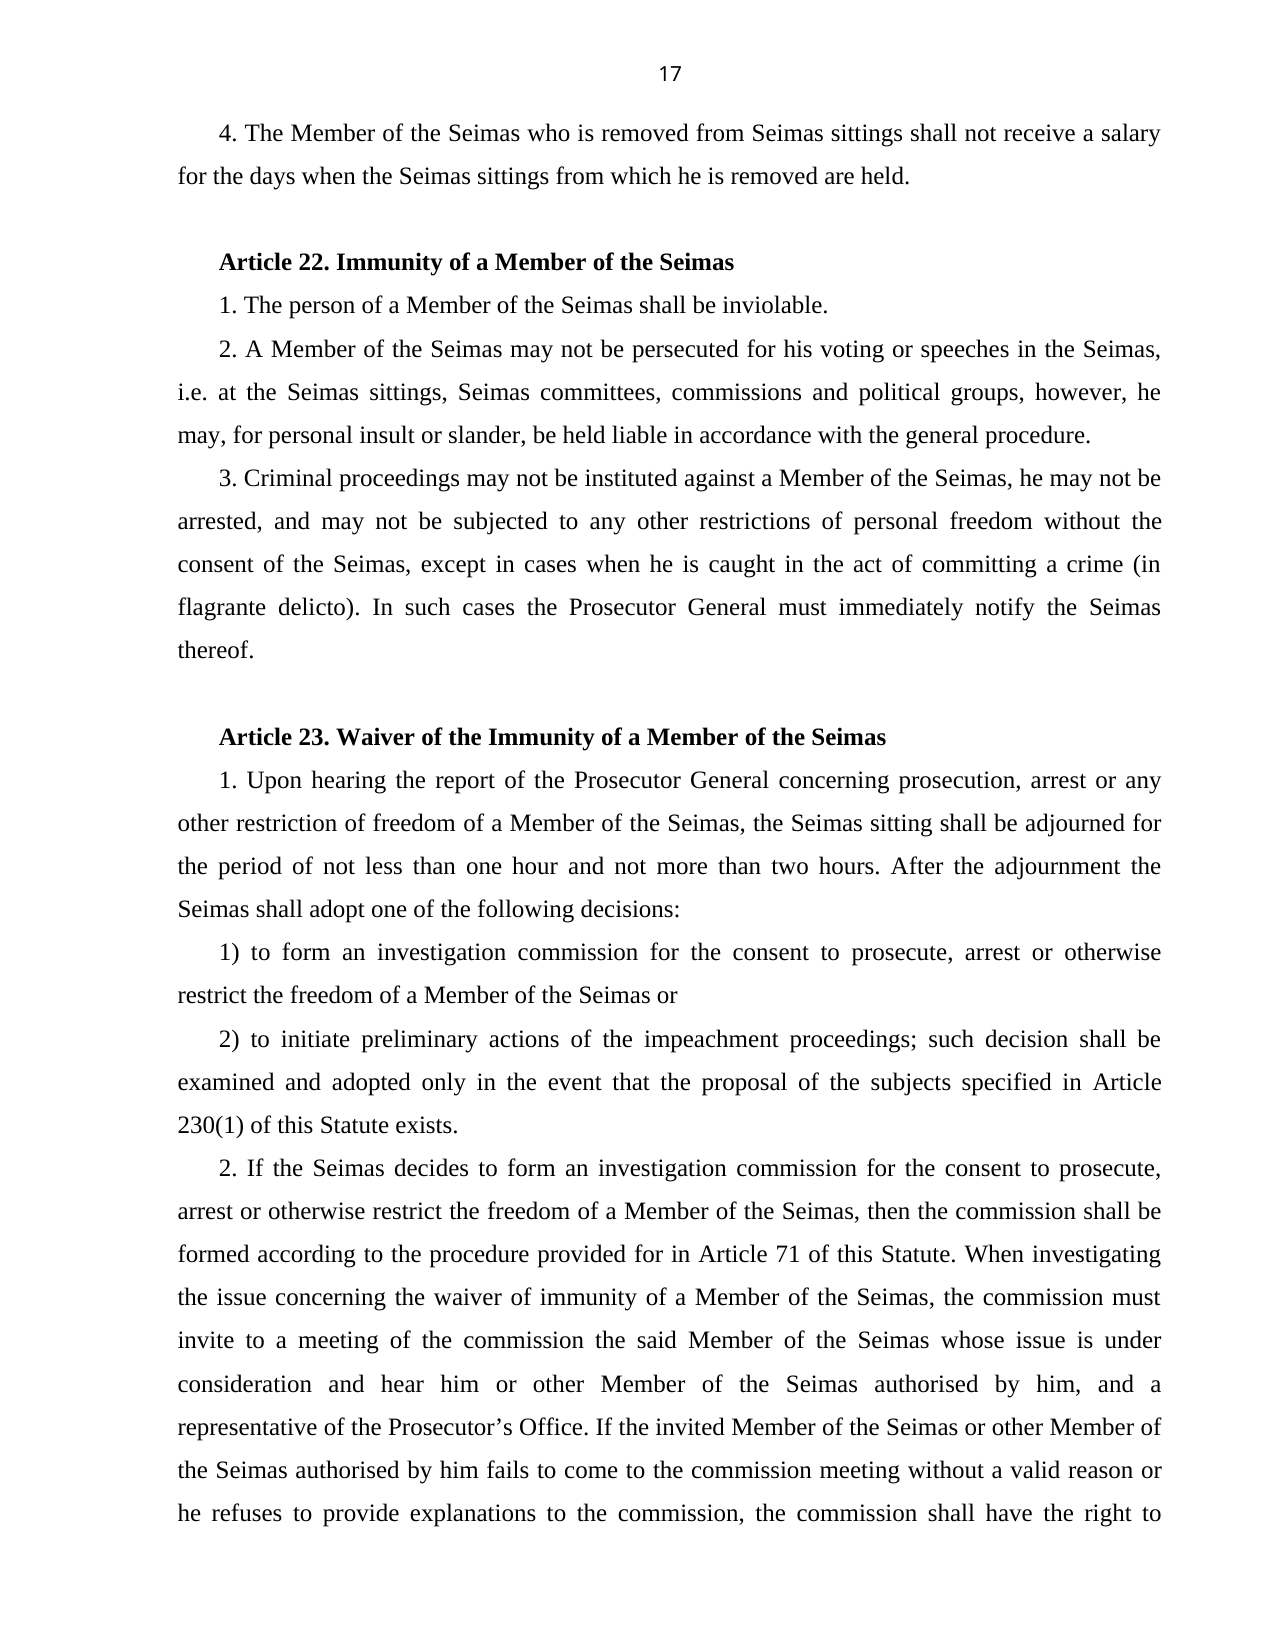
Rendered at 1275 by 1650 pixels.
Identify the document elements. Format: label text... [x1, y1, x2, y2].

text 4. The Member of the Seimas who is removed from Seimas sittings shall not receive a salary for the days when the Seimas sittings from which he is removed are held. [177, 118, 1163, 190]
text 1. Upon hearing the report of the Prosecutor General concerning prosecution, arrest or any other restriction of freedom of a Member of the Seimas, the Seimas sitting shall be adjourned for the period of not less than one hour and not more than two hours. After the adjournment the Seimas shall adopt one of the following decisions: [177, 765, 1163, 923]
text 2. A Member of the Seimas may not be persecuted for his voting or speeches in the Seimas, i.e. at the Seimas sittings, Seimas committees, commissions and political groups, however, he may, for personal insult or slander, be held liable in accordance with the general procedure. [177, 334, 1163, 449]
text 3. Criminal proceedings may not be instituted against a Member of the Seimas, he may not be arrested, and may not be subjected to any other restrictions of personal freedom without the consent of the Seimas, except in cases when he is caught in the act of committing a crime (in flagrante delicto). In such cases the Prosecutor General must immediately notify the Seimas thereof. [177, 463, 1163, 664]
text 2) to initiate preliminary actions of the impeachment proceedings; such decision shall be examined and adopted only in the event that the proposal of the subjects specified in Article 230(1) of this Statute exists. [177, 1024, 1163, 1139]
text 1. The person of a Member of the Seimas shall be inviolable. [177, 291, 1163, 319]
text Article 22. Immunity of a Member of the Seimas [177, 247, 1163, 276]
text 2. If the Seimas decides to form an investigation commission for the consent to prosecute, arrest or otherwise restrict the freedom of a Member of the Seimas, then the commission shall be formed according to the procedure provided for in Article 71 of this Statute. When investigating the issue concerning the waiver of immunity of a Member of the Seimas, the commission must invite to a meeting of the commission the said Member of the Seimas whose issue is under consideration and hear him or other Member of the Seimas authorised by him, and a representative of the Prosecutor’s Office. If the invited Member of the Seimas or other Member of the Seimas authorised by him fails to come to the commission meeting without a valid reason or he refuses to provide explanations to the commission, the commission shall have the right to [177, 1153, 1163, 1527]
text Article 23. Waiver of the Immunity of a Member of the Seimas [177, 722, 1163, 751]
text 1) to form an investigation commission for the consent to prosecute, arrest or otherwise restrict the freedom of a Member of the Seimas or [177, 937, 1163, 1009]
